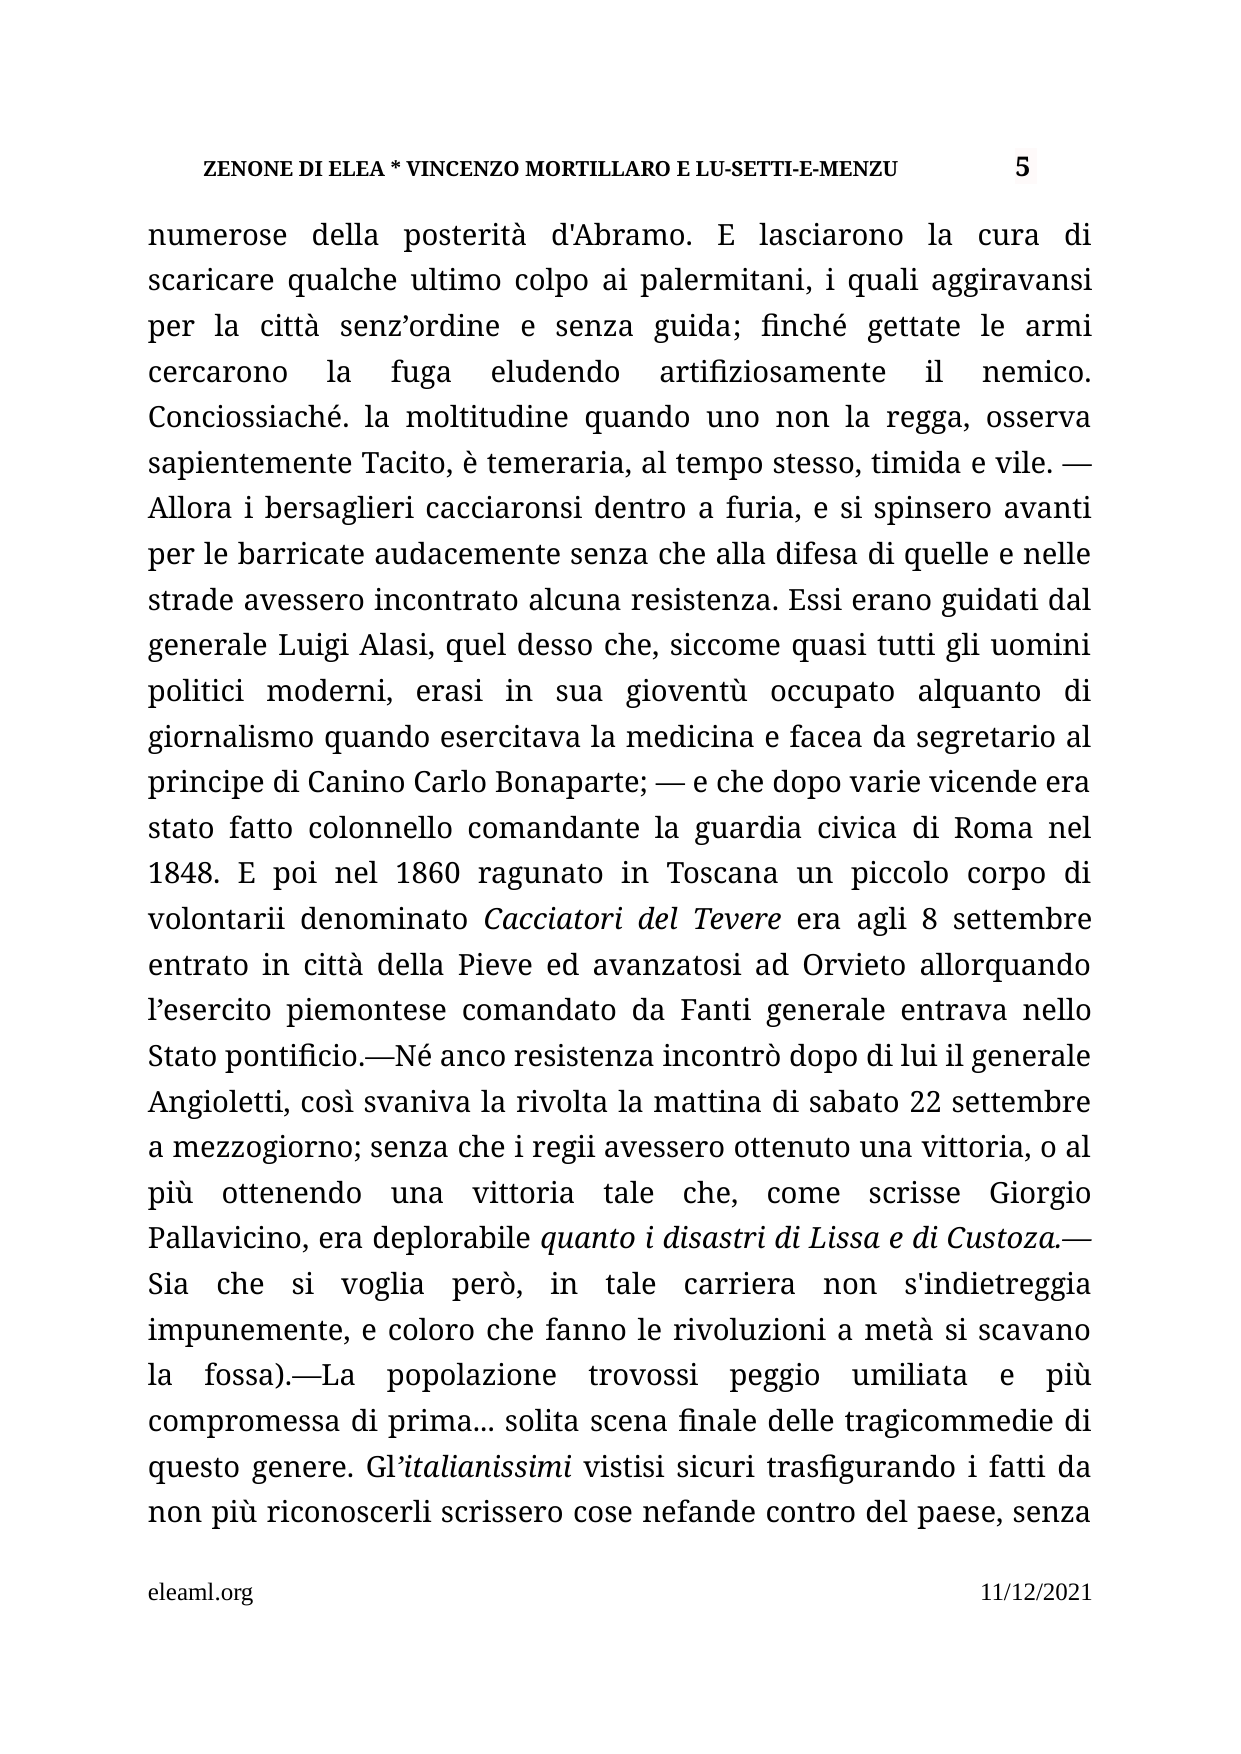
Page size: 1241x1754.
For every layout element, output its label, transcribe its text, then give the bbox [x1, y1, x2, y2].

text numerose della posterità d'Abramo. E lasciarono la cura di scaricare qualche ultimo colpo ai palermitani, i quali aggiravansi per la città senz’ordine e senza guida; finché gettate le armi cercarono la fuga eludendo artifiziosamente il nemico. Conciossiaché. la moltitudine quando uno non la regga, osserva sapientemente Tacito, è temeraria, al tempo stesso, timida e vile. — Allora i bersaglieri cacciaronsi dentro a furia, e si spinsero avanti per le barricate audacemente senza che alla difesa di quelle e nelle strade avessero incontrato alcuna resistenza. Essi erano guidati dal generale Luigi Alasi, quel desso che, siccome quasi tutti gli uomini politici moderni, erasi in sua gioventù occupato alquanto di giornalismo quando esercitava la medicina e facea da segretario al principe di Canino Carlo Bonaparte; — e che dopo varie vicende era stato fatto colonnello comandante la guardia civica di Roma nel 1848. E poi nel 1860 ragunato in Toscana un piccolo corpo di volontarii denominato Cacciatori del Tevere era agli 8 settembre entrato in città della Pieve ed avanzatosi ad Orvieto allorquando l’esercito piemontese comandato da Fanti generale entrava nello Stato pontificio.—Né anco resistenza incontrò dopo di lui il generale Angioletti, così svaniva la rivolta la mattina di sabato 22 settembre a mezzogiorno; senza che i regii avessero ottenuto una vittoria, o al più ottenendo una vittoria tale che, come scrisse Giorgio Pallavicino, era deplorabile quanto i disastri di Lissa e di Custoza.—Sia che si voglia però, in tale carriera non s'indietreggia impunemente, e coloro che fanno le rivoluzioni a metà si scavano la fossa).—La popolazione trovossi peggio umiliata e più compromessa di prima... solita scena finale delle tragicommedie di questo genere. Gl’italianissimi vistisi sicuri trasfigurando i fatti da non più riconoscerli scrissero cose nefande contro del paese, senza [148, 214, 1093, 1531]
